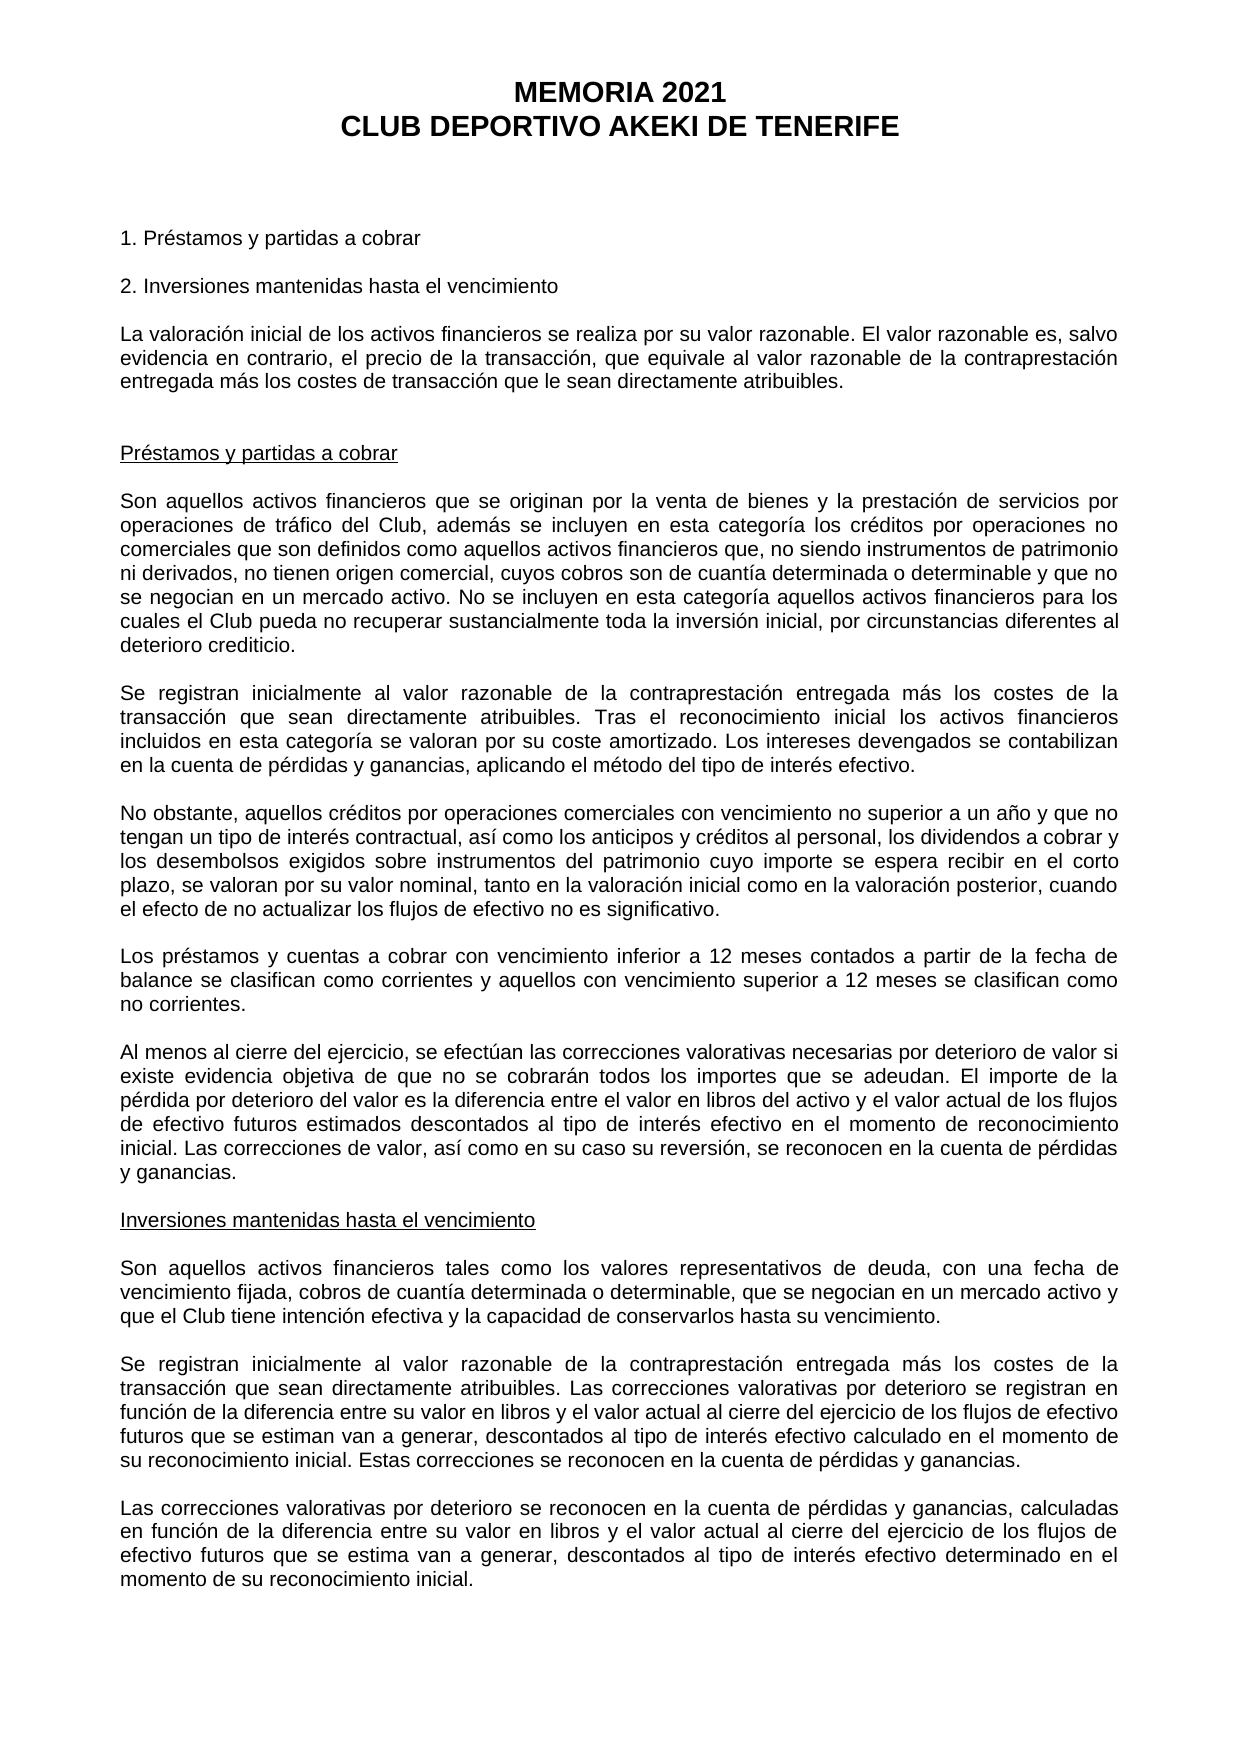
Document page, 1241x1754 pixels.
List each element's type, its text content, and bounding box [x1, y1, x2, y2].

text 2. Inversiones mantenidas hasta el vencimiento [120, 273, 1120, 297]
text 1. Préstamos y partidas a cobrar [120, 226, 1120, 249]
text No obstante, aquellos créditos por operaciones comerciales con vencimiento no superior a un año y que no tengan un tipo de interés contractual, así como los anticipos y créditos al personal, los dividendos a cobrar y los desembolsos exigidos sobre instrumentos del patrimonio cuyo importe se espera recibir en el corto plazo, se valoran por su valor nominal, tanto en la valoración inicial como en la valoración posterior, cuando el efecto de no actualizar los flujos de efectivo no es significativo. [120, 801, 1120, 920]
text La valoración inicial de los activos financieros se realiza por su valor razonable. El valor razonable es, salvo evidencia en contrario, el precio de la transacción, que equivale al valor razonable de la contraprestación entregada más los costes de transacción que le sean directamente atribuibles. [120, 321, 1120, 393]
text Los préstamos y cuentas a cobrar con vencimiento inferior a 12 meses contados a partir de la fecha de balance se clasifican como corrientes y aquellos con vencimiento superior a 12 meses se clasifican como no corrientes. [120, 944, 1120, 1016]
text Se registran inicialmente al valor razonable de la contraprestación entregada más los costes de la transacción que sean directamente atribuibles. Tras el reconocimiento inicial los activos financieros incluidos en esta categoría se valoran por su coste amortizado. Los intereses devengados se contabilizan en la cuenta de pérdidas y ganancias, aplicando el método del tipo de interés efectivo. [120, 681, 1120, 777]
subtitle Préstamos y partidas a cobrar [120, 441, 1120, 465]
subtitle Inversiones mantenidas hasta el vencimiento [120, 1208, 1120, 1232]
text Son aquellos activos financieros que se originan por la venta de bienes y la prestación de servicios por operaciones de tráfico del Club, además se incluyen en esta categoría los créditos por operaciones no comerciales que son definidos como aquellos activos financieros que, no siendo instrumentos de patrimonio ni derivados, no tienen origen comercial, cuyos cobros son de cuantía determinada o determinable y que no se negocian en un mercado activo. No se incluyen en esta categoría aquellos activos financieros para los cuales el Club pueda no recuperar sustancialmente toda la inversión inicial, por circunstancias diferentes al deterioro crediticio. [120, 489, 1120, 657]
text Son aquellos activos financieros tales como los valores representativos de deuda, con una fecha de vencimiento fijada, cobros de cuantía determinada o determinable, que se negocian en un mercado activo y que el Club tiene intención efectiva y la capacidad de conservarlos hasta su vencimiento. [120, 1256, 1120, 1328]
text Al menos al cierre del ejercicio, se efectúan las correcciones valorativas necesarias por deterioro de valor si existe evidencia objetiva de que no se cobrarán todos los importes que se adeudan. El importe de la pérdida por deterioro del valor es la diferencia entre el valor en libros del activo y el valor actual de los flujos de efectivo futuros estimados descontados al tipo de interés efectivo en el momento de reconocimiento inicial. Las correcciones de valor, así como en su caso su reversión, se reconocen en la cuenta de pérdidas y ganancias. [120, 1040, 1120, 1184]
text Se registran inicialmente al valor razonable de la contraprestación entregada más los costes de la transacción que sean directamente atribuibles. Las correcciones valorativas por deterioro se registran en función de la diferencia entre su valor en libros y el valor actual al cierre del ejercicio de los flujos de efectivo futuros que se estiman van a generar, descontados al tipo de interés efectivo calculado en el momento de su reconocimiento inicial. Estas correcciones se reconocen en la cuenta de pérdidas y ganancias. [120, 1352, 1120, 1471]
text Las correcciones valorativas por deterioro se reconocen en la cuenta de pérdidas y ganancias, calculadas en función de la diferencia entre su valor en libros y el valor actual al cierre del ejercicio de los flujos de efectivo futuros que se estima van a generar, descontados al tipo de interés efectivo determinado en el momento de su reconocimiento inicial. [120, 1495, 1120, 1591]
